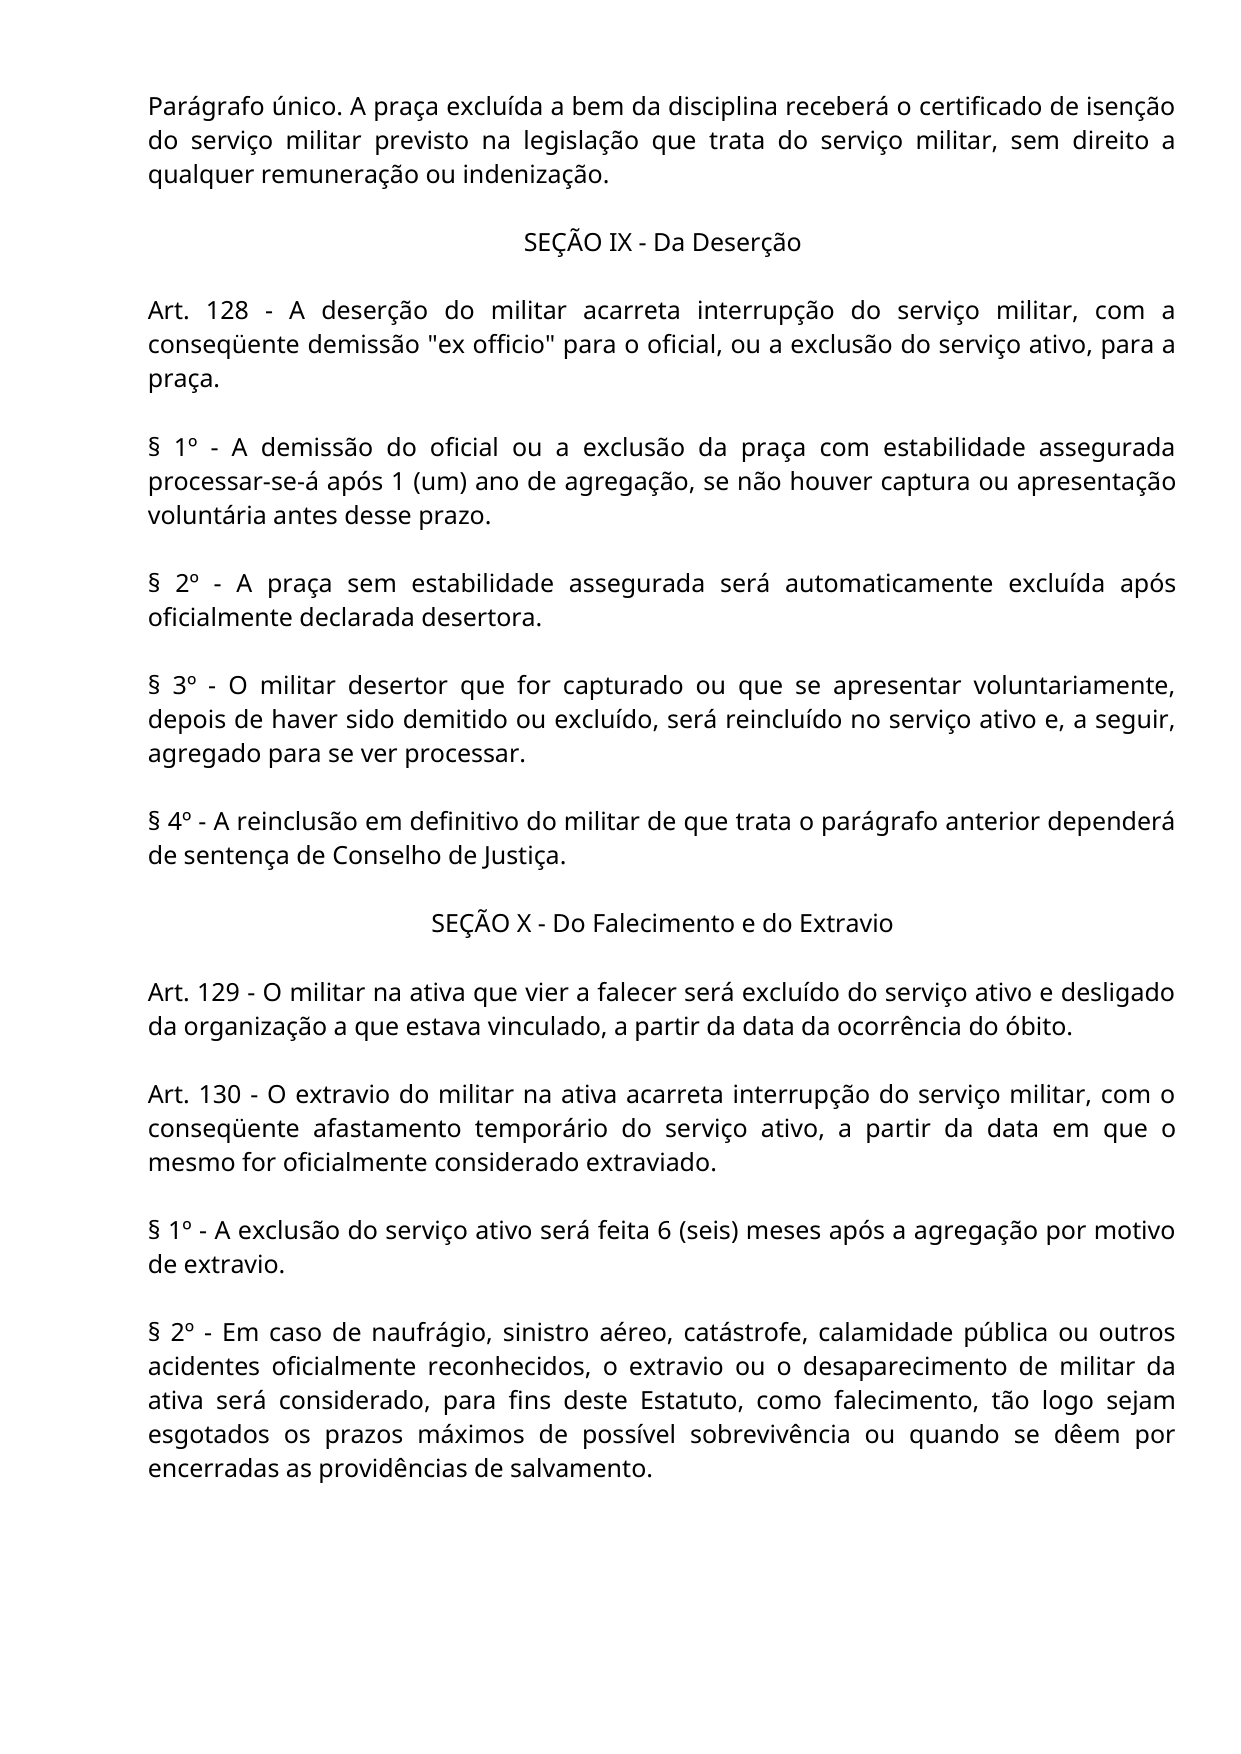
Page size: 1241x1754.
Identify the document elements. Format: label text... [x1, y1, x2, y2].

text § 1º - A demissão do oficial ou a exclusão da praça com estabilidade assegurada processar-se-á após 1 (um) ano de agregação, se não houver captura ou apresentação voluntária antes desse prazo. [148, 429, 1177, 531]
text § 4º - A reinclusão em definitivo do militar de que trata o parágrafo anterior dependerá de sentença de Conselho de Justiça. [148, 804, 1177, 872]
text § 3º - O militar desertor que for capturado ou que se apresentar voluntariamente, depois de haver sido demitido ou excluído, será reincluído no serviço ativo e, a seguir, agregado para se ver processar. [148, 668, 1177, 770]
subtitle SEÇÃO X - Do Falecimento e do Extravio [148, 906, 1177, 940]
text Art. 130 - O extravio do militar na ativa acarreta interrupção do serviço militar, com o conseqüente afastamento temporário do serviço ativo, a partir da data em que o mesmo for oficialmente considerado extraviado. [148, 1076, 1177, 1179]
text § 2º - A praça sem estabilidade assegurada será automaticamente excluída após oficialmente declarada desertora. [148, 566, 1177, 634]
text § 2º - Em caso de naufrágio, sinistro aéreo, catástrofe, calamidade pública ou outros acidentes oficialmente reconhecidos, o extravio ou o desaparecimento de militar da ativa será considerado, para fins deste Estatuto, como falecimento, tão logo sejam esgotados os prazos máximos de possível sobrevivência ou quando se dêem por encerradas as providências de salvamento. [148, 1315, 1177, 1485]
text Parágrafo único. A praça excluída a bem da disciplina receberá o certificado de isenção do serviço militar previsto na legislação que trata do serviço militar, sem direito a qualquer remuneração ou indenização. [148, 89, 1177, 191]
text § 1º - A exclusão do serviço ativo será feita 6 (seis) meses após a agregação por motivo de extravio. [148, 1213, 1177, 1281]
text Art. 129 - O militar na ativa que vier a falecer será excluído do serviço ativo e desligado da organização a que estava vinculado, a partir da data da ocorrência do óbito. [148, 974, 1177, 1042]
text Art. 128 - A deserção do militar acarreta interrupção do serviço militar, com a conseqüente demissão "ex officio" para o oficial, ou a exclusão do serviço ativo, para a praça. [148, 293, 1177, 395]
subtitle SEÇÃO IX - Da Deserção [148, 225, 1177, 259]
